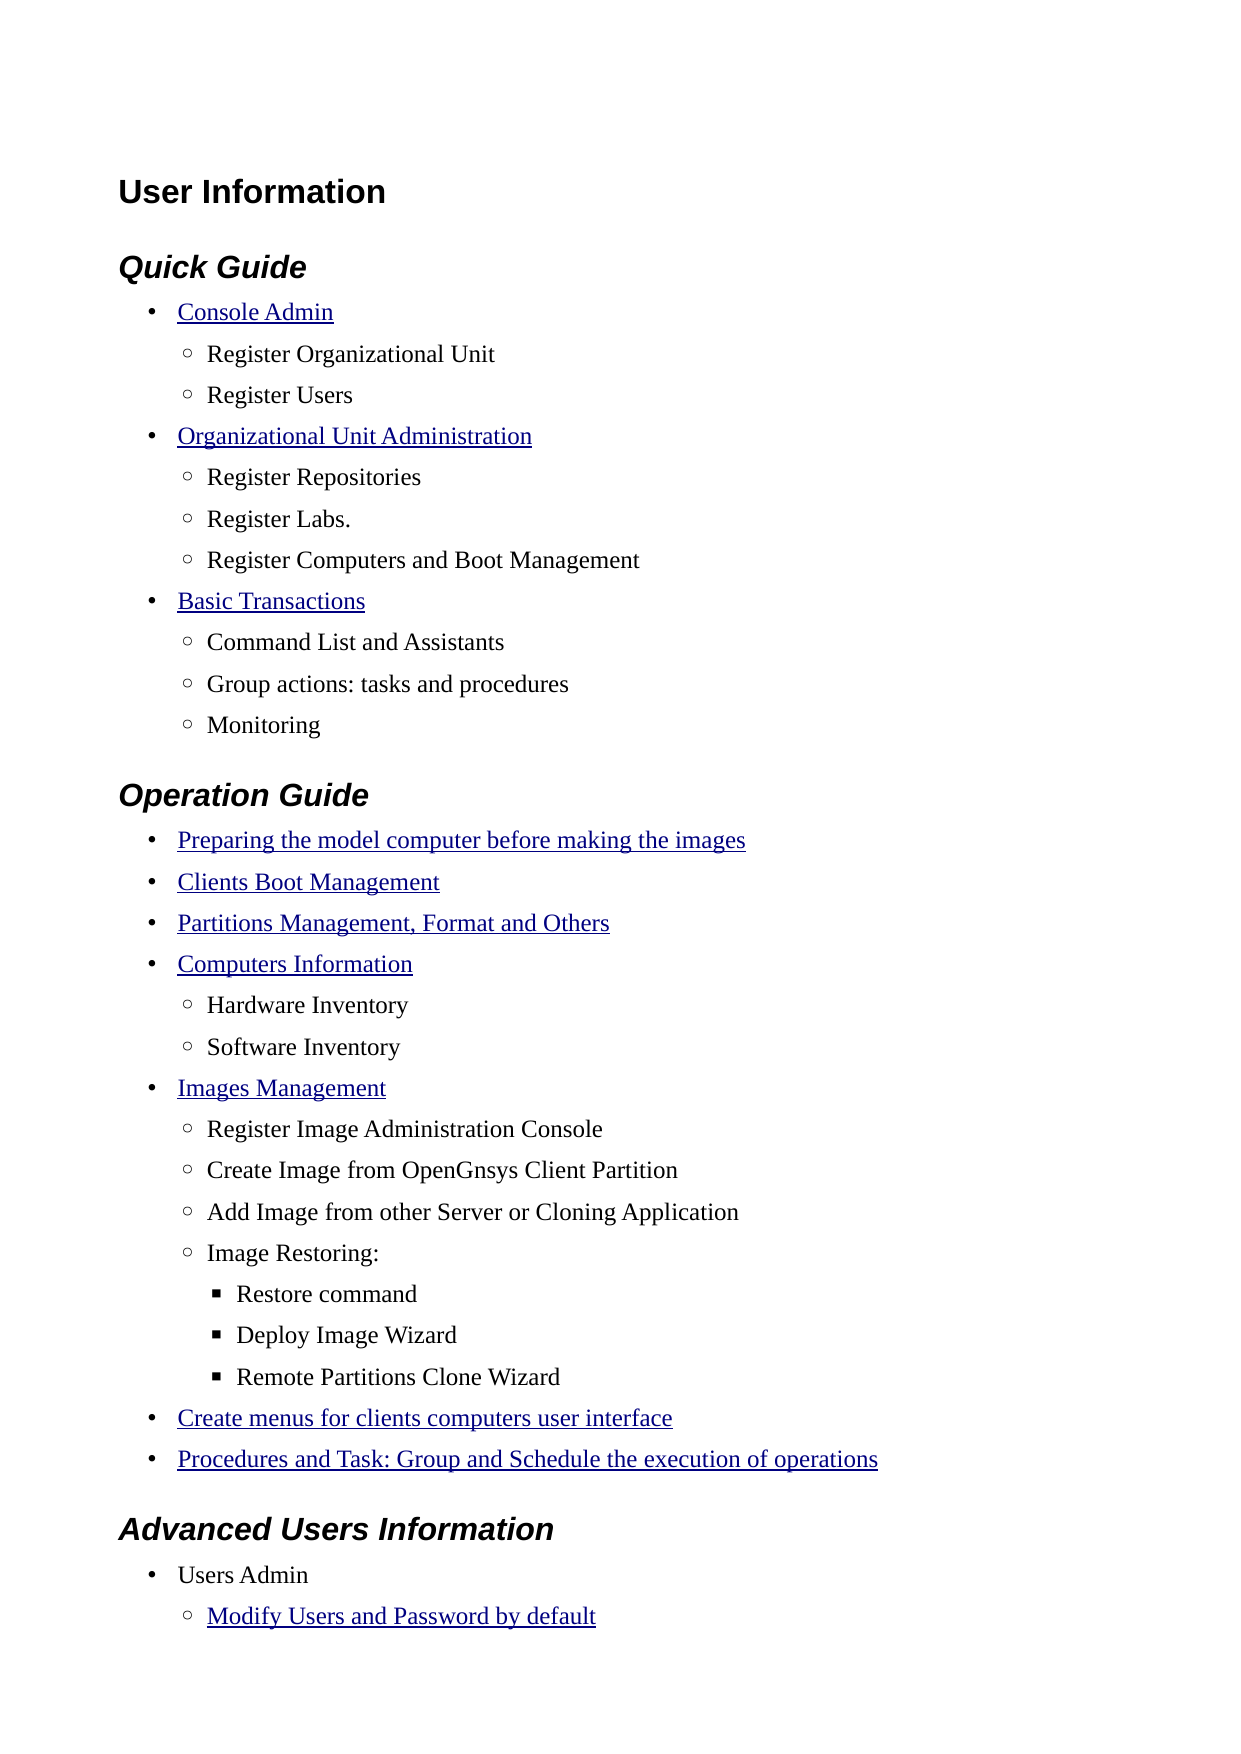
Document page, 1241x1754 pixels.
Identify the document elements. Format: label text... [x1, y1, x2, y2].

list Group actions: tasks and procedures [177, 669, 1122, 697]
list Register Organizational Unit [177, 339, 1122, 367]
list Deploy Image Wizard [207, 1321, 1122, 1349]
list Users Admin [148, 1560, 1122, 1589]
list Create Image from OpenGnsys Client Partition [177, 1156, 1122, 1184]
list Remote Partitions Clone Wizard [207, 1362, 1122, 1391]
list Register Repositories [177, 462, 1122, 491]
list Images Management [148, 1073, 1122, 1102]
subtitle User Information [118, 172, 1122, 211]
list Preparing the model computer before making the images [148, 826, 1122, 854]
list Software Inventory [177, 1032, 1122, 1061]
list Register Users [177, 380, 1122, 409]
list Partitions Management, Format and Others [148, 908, 1122, 937]
list Hardware Inventory [177, 991, 1122, 1019]
list Modify Users and Password by default [177, 1601, 1122, 1630]
list Organizational Unit Administration [148, 421, 1122, 450]
list Register Labs. [177, 504, 1122, 532]
subtitle Operation Guide [118, 776, 1122, 813]
list Clients Boot Management [148, 867, 1122, 896]
list Image Restoring: [177, 1238, 1122, 1267]
list Restore command [207, 1279, 1122, 1308]
list Basic Transactions [148, 586, 1122, 615]
list Console Admin [148, 297, 1122, 326]
subtitle Quick Guide [118, 248, 1122, 285]
list Computers Information [148, 949, 1122, 978]
list Create menus for clients computers user interface [148, 1403, 1122, 1432]
subtitle Advanced Users Information [118, 1511, 1122, 1547]
list Add Image from other Server or Cloning Application [177, 1197, 1122, 1226]
list Procedures and Task: Group and Schedule the execution of operations [148, 1444, 1122, 1473]
list Command List and Assistants [177, 627, 1122, 656]
list Register Computers and Boot Management [177, 545, 1122, 574]
list Register Image Administration Console [177, 1114, 1122, 1143]
list Monitoring [177, 710, 1122, 739]
